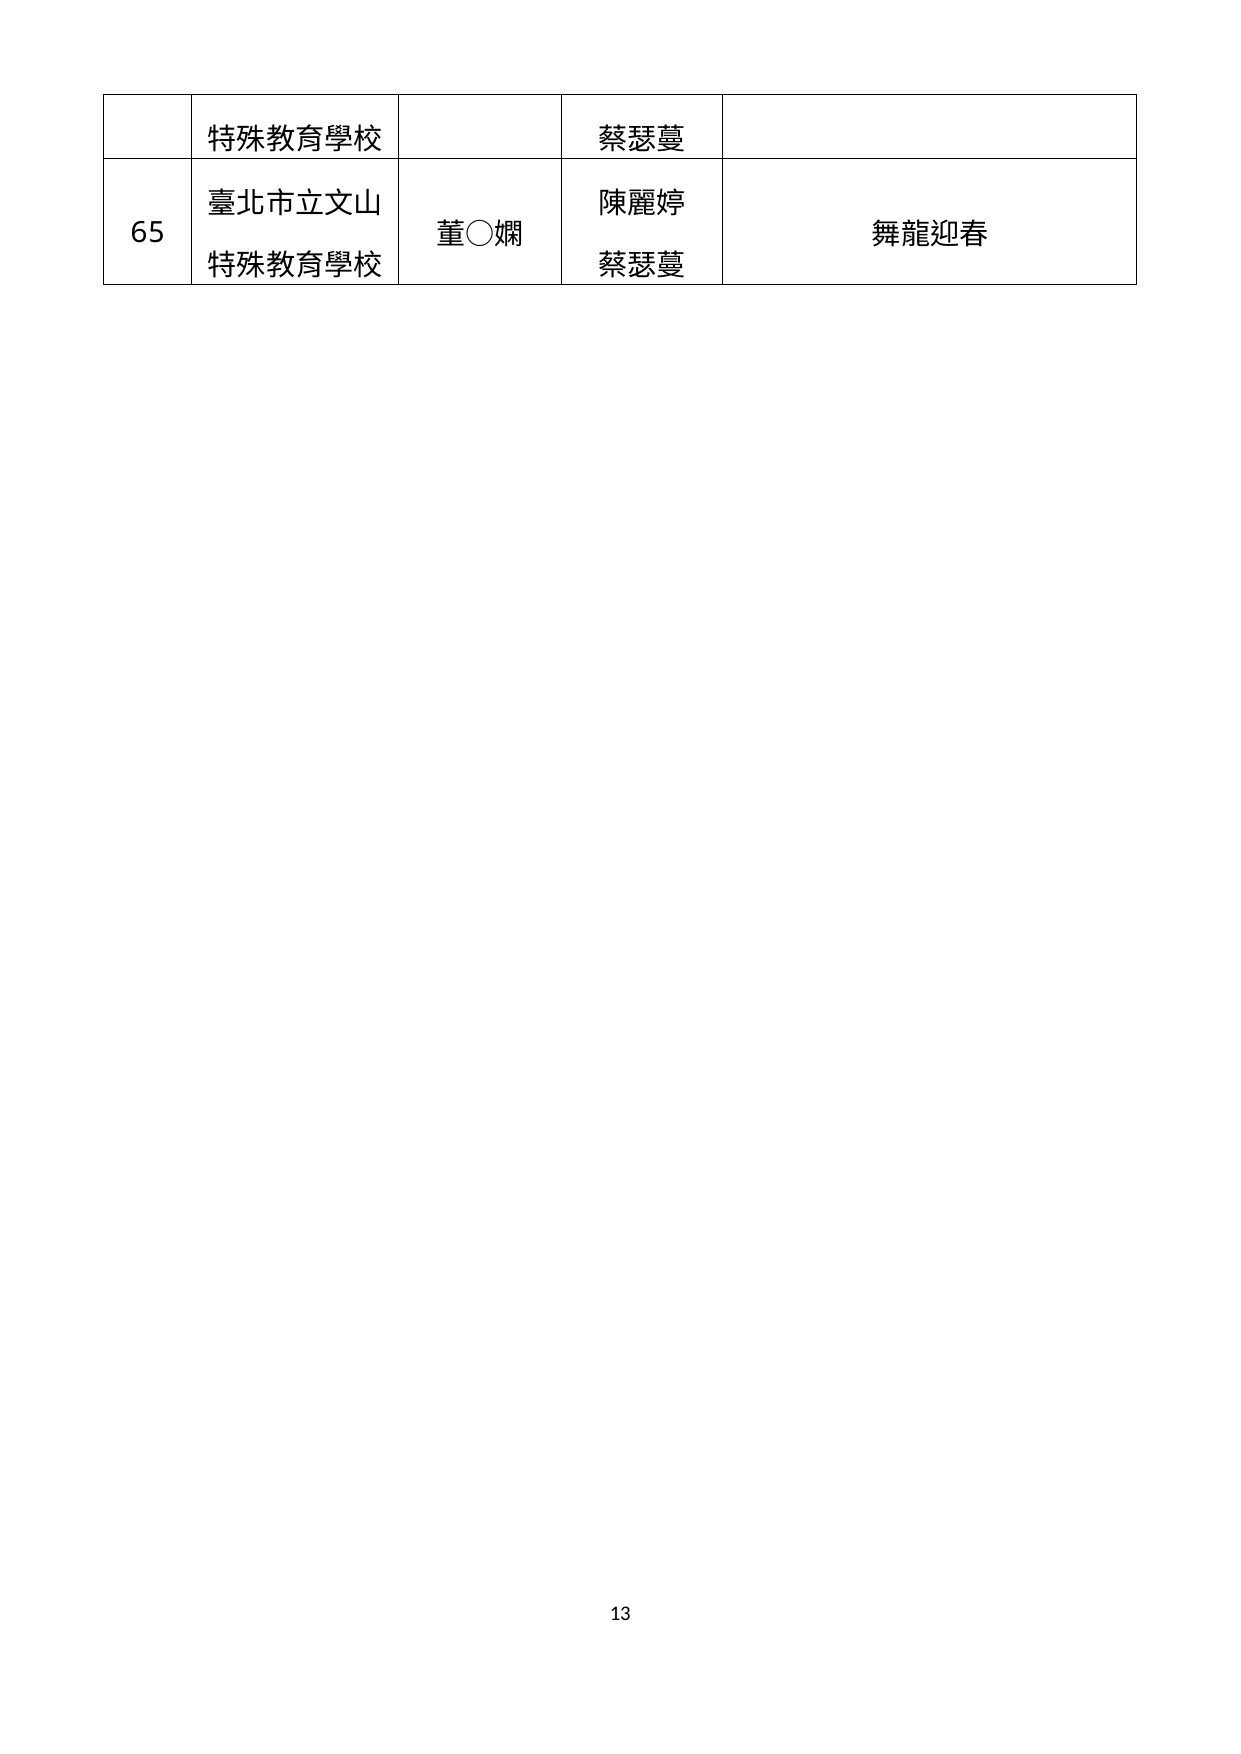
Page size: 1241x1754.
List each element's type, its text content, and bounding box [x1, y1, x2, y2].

table_cell 蔡瑟蔓 [562, 95, 722, 158]
table_cell 董○嫻 [399, 159, 561, 284]
table_cell [104, 95, 191, 158]
table_cell 臺北市立文山特殊教育學校 [192, 159, 398, 284]
table_cell 陳麗婷 蔡瑟蔓 [562, 159, 722, 284]
table_cell 65 [104, 159, 191, 284]
table_cell [399, 95, 561, 158]
table_cell [723, 95, 1136, 158]
table_cell 舞龍迎春 [723, 159, 1136, 284]
table_cell 特殊教育學校 [192, 95, 398, 158]
